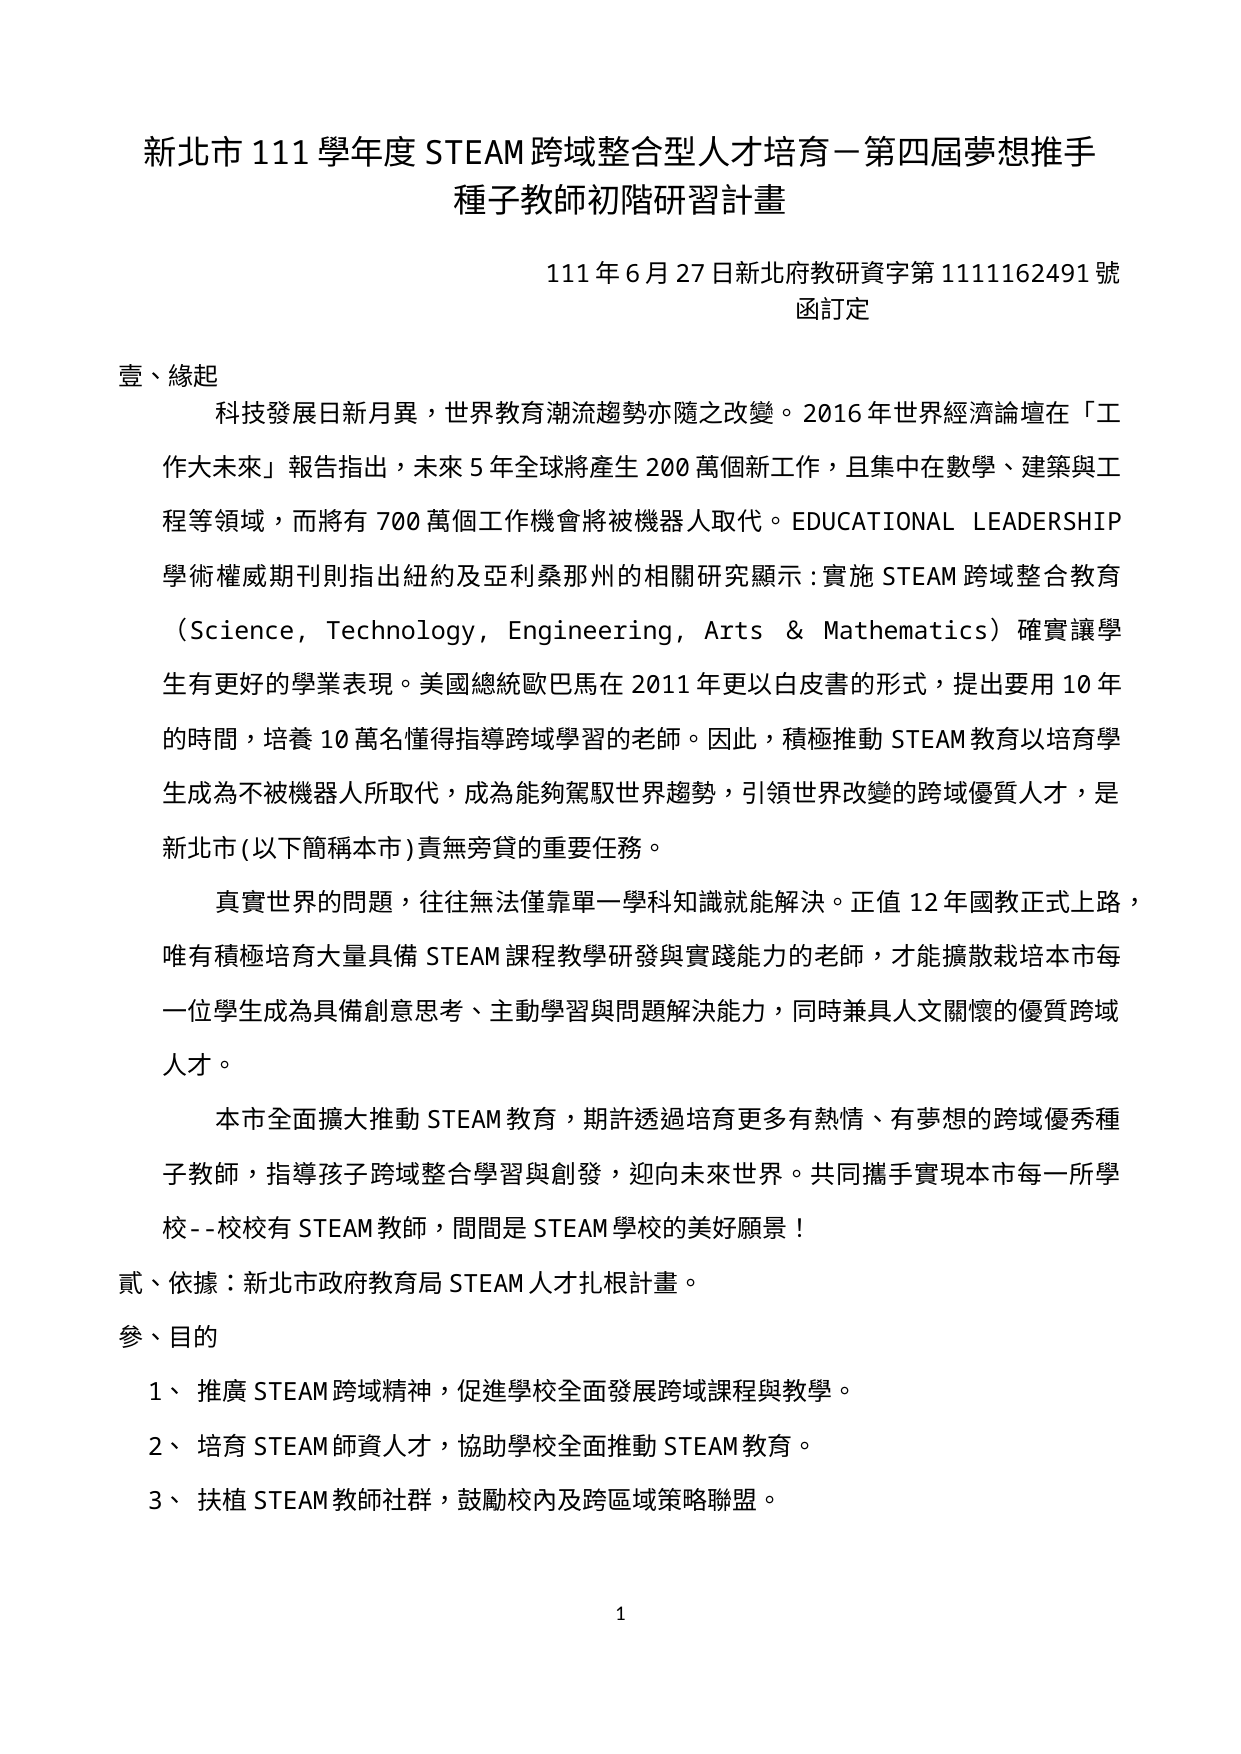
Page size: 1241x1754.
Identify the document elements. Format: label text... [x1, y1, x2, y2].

text 本市全面擴大推動STEAM教育，期許透過培育更多有熱情、有夢想的跨域優秀種子教師，指導孩子跨域整合學習與創發，迎向未來世界。共同攜手實現本市每一所學校--校校有STEAM教師，間間是STEAM學校的美好願景！ [162, 1100, 1122, 1245]
text 新北市111學年度STEAM跨域整合型人才培育－第四屆夢想推手 種子教師初階研習計畫 [118, 125, 1122, 222]
text 科技發展日新月異，世界教育潮流趨勢亦隨之改變。2016年世界經濟論壇在「工作大未來」報告指出，未來5年全球將產生200萬個新工作，且集中在數學、建築與工程等領域，而將有700萬個工作機會將被機器人取代。EDUCATIONAL LEADERSHIP學術權威期刊則指出紐約及亞利桑那州的相關研究顯示:實施STEAM跨域整合教育（Science, Technology, Engineering, Arts ＆ Mathematics）確實讓學生有更好的學業表現。美國總統歐巴馬在2011年更以白皮書的形式，提出要用10年的時間，培養10萬名懂得指導跨域學習的老師。因此，積極推動STEAM教育以培育學生成為不被機器人所取代，成為能夠駕馭世界趨勢，引領世界改變的跨域優質人才，是新北市(以下簡稱本市)責無旁貸的重要任務。 [162, 393, 1122, 864]
text 真實世界的問題，往往無法僅靠單一學科知識就能解決。正值12年國教正式上路，唯有積極培育大量具備STEAM課程教學研發與實踐能力的老師，才能擴散栽培本市每一位學生成為具備創意思考、主動學習與問題解決能力，同時兼具人文關懷的優質跨域人才。 [162, 882, 1122, 1082]
list 扶植STEAM教師社群，鼓勵校內及跨區域策略聯盟。 [148, 1481, 1122, 1517]
text 貳、依據：新北市政府教育局STEAM人才扎根計畫。 [118, 1263, 1122, 1299]
text 參、目的 [118, 1317, 1122, 1354]
list 培育STEAM師資人才，協助學校全面推動STEAM教育。 [148, 1426, 1122, 1462]
text 111年6月27日新北府教研資字第1111162491號函訂定 [543, 253, 1122, 326]
text 壹、緣起 [118, 357, 1122, 393]
list 推廣STEAM跨域精神，促進學校全面發展跨域課程與教學。 [148, 1372, 1122, 1408]
